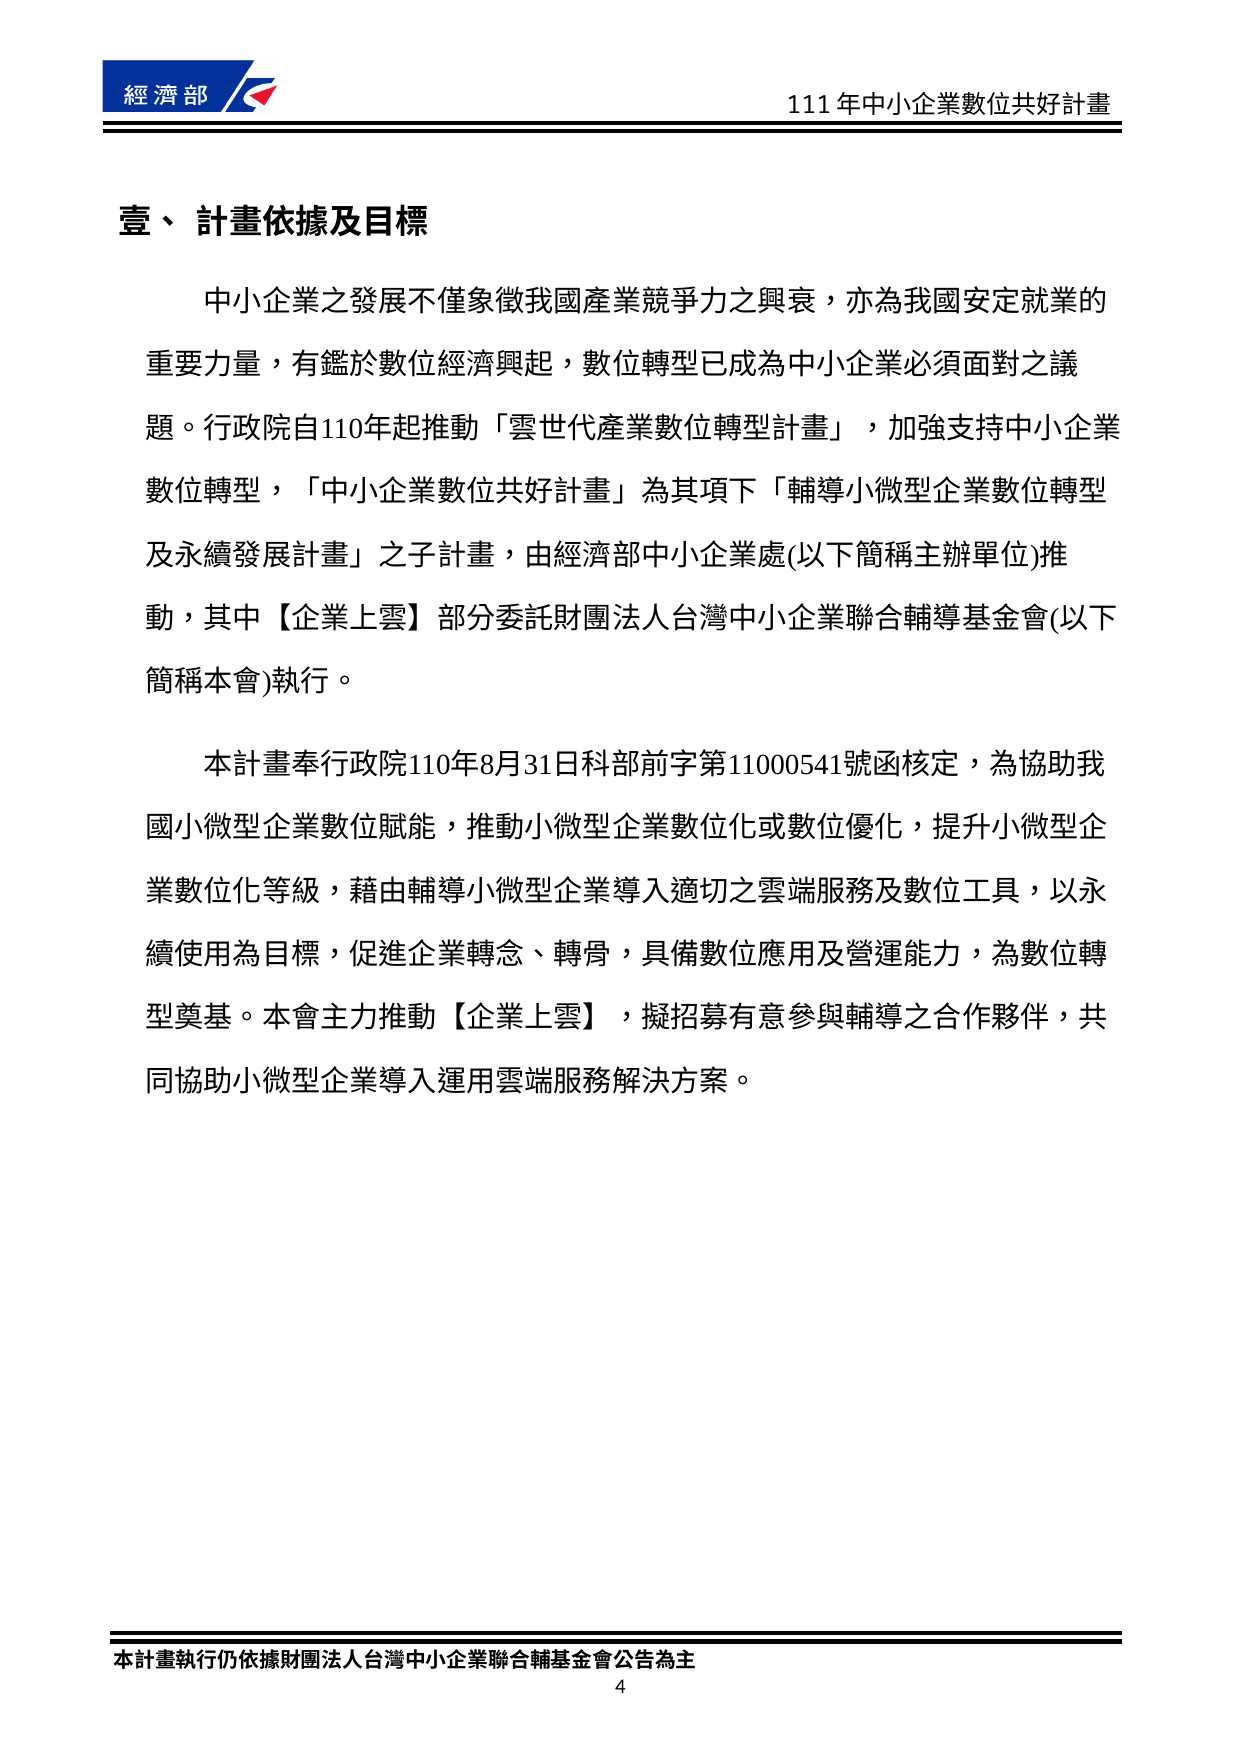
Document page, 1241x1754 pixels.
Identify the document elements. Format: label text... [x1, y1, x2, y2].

text 本計畫奉行政院110年8月31日科部前字第11000541號函核定，為協助我國小微型企業數位賦能，推動小微型企業數位化或數位優化，提升小微型企業數位化等級，藉由輔導小微型企業導入適切之雲端服務及數位工具，以永續使用為目標，促進企業轉念、轉骨，具備數位應用及營運能力，為數位轉型奠基。本會主力推動【企業上雲】，擬招募有意參與輔導之合作夥伴，共同協助小微型企業導入運用雲端服務解決方案。 [145, 740, 1122, 1100]
text 中小企業之發展不僅象徵我國產業競爭力之興衰，亦為我國安定就業的重要力量，有鑑於數位經濟興起，數位轉型已成為中小企業必須面對之議題。行政院自110年起推動「雲世代產業數位轉型計畫」，加強支持中小企業數位轉型，「中小企業數位共好計畫」為其項下「輔導小微型企業數位轉型及永續發展計畫」之子計畫，由經濟部中小企業處(以下簡稱主辦單位)推動，其中【企業上雲】部分委託財團法人台灣中小企業聯合輔導基金會(以下簡稱本會)執行。 [145, 277, 1122, 700]
list 計畫依據及目標 [118, 177, 1122, 240]
